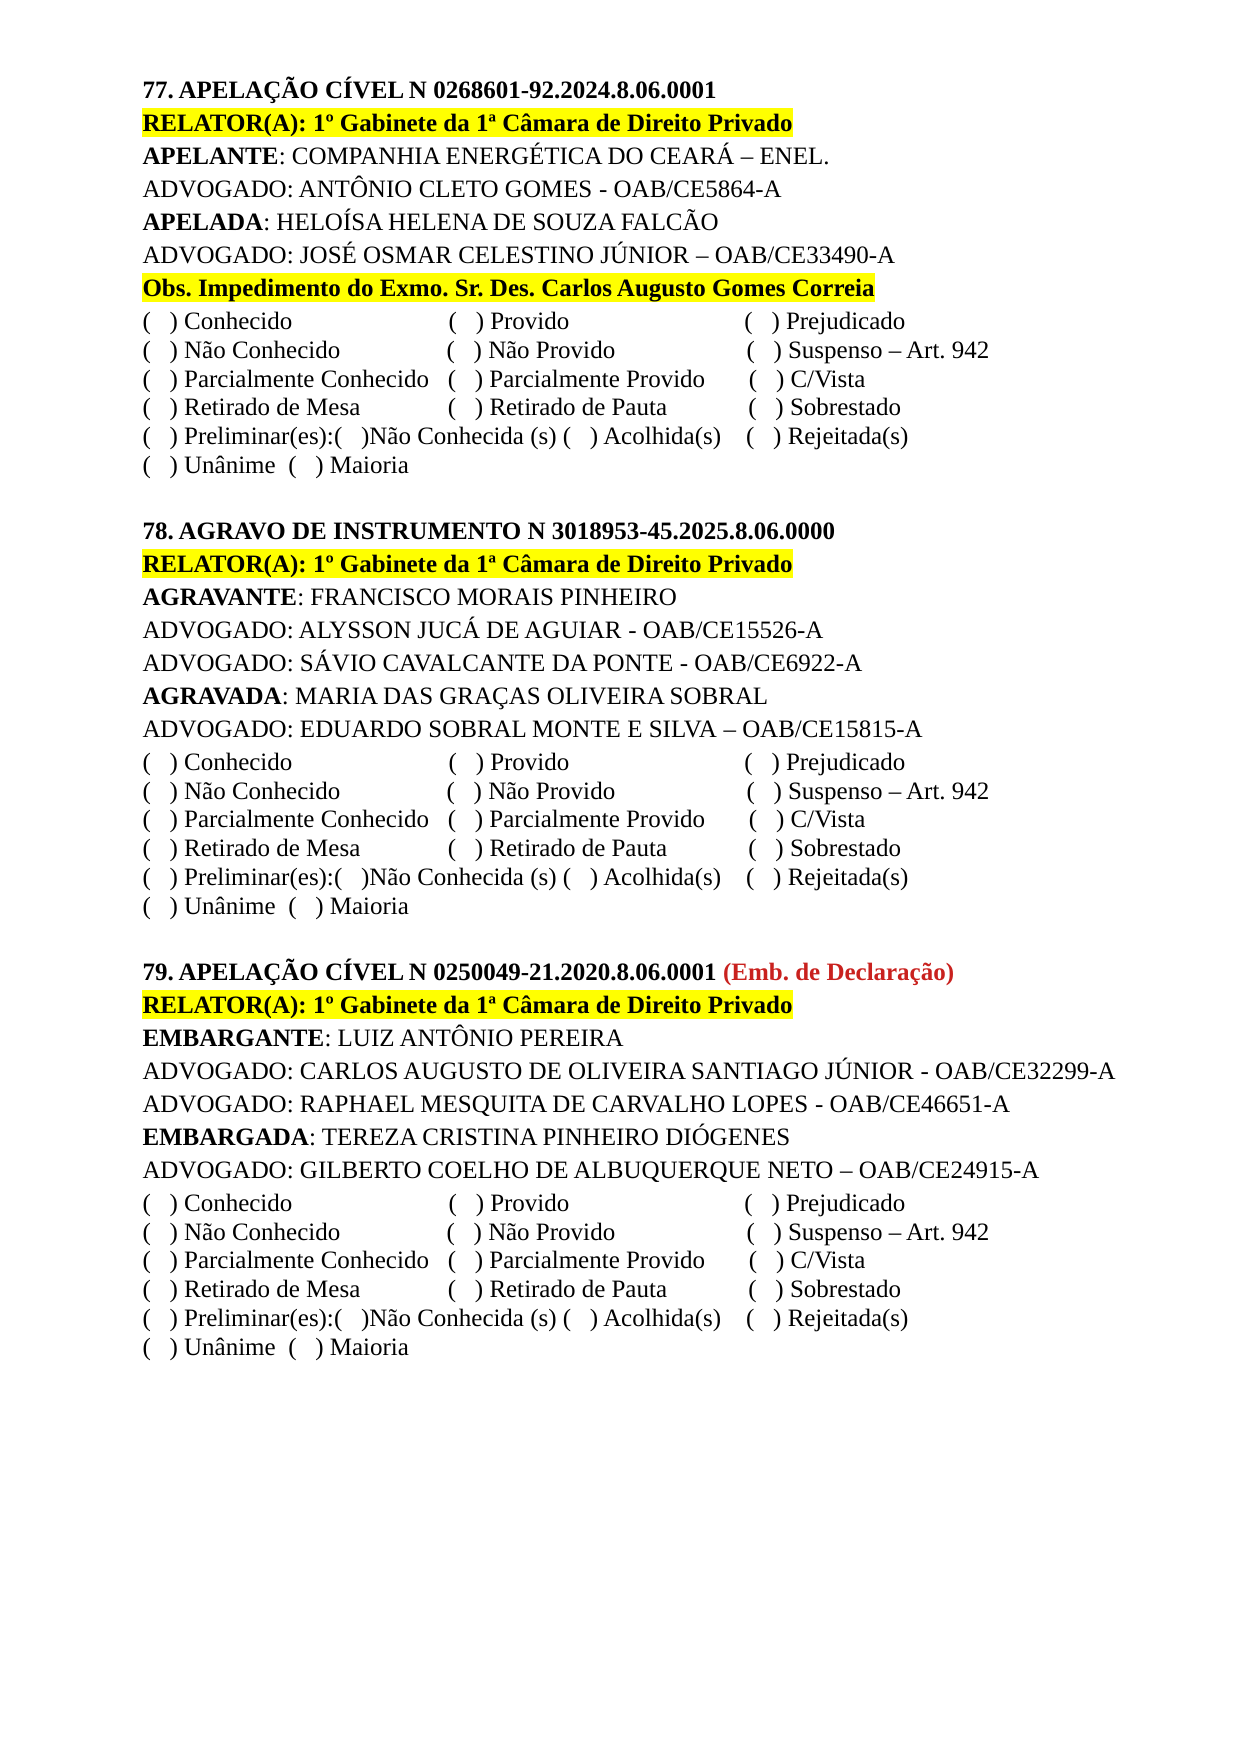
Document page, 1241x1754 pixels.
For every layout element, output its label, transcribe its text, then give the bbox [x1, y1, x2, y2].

text ( ) Conhecido ( ) Provido ( ) Prejudicado [142, 1188, 1141, 1217]
text ( ) Não Conhecido ( ) Não Provido ( ) Suspenso – Art. 942 [142, 776, 1158, 804]
text Obs. Impedimento do Exmo. Sr. Des. Carlos Augusto Gomes Correia [142, 273, 1188, 302]
text ( ) Preliminar(es):( )Não Conhecida (s) ( ) Acolhida(s) ( ) Rejeitada(s) [142, 1303, 1158, 1332]
text ( ) Parcialmente Conhecido ( ) Parcialmente Provido ( ) C/Vista [142, 364, 1158, 392]
text ( ) Retirado de Mesa ( ) Retirado de Pauta ( ) Sobrestado [142, 1274, 1158, 1303]
text ( ) Preliminar(es):( )Não Conhecida (s) ( ) Acolhida(s) ( ) Rejeitada(s) [142, 421, 1158, 450]
text ( ) Não Conhecido ( ) Não Provido ( ) Suspenso – Art. 942 [142, 1217, 1158, 1246]
text ( ) Unânime ( ) Maioria 79. APELAÇÃO CÍVEL N 0250049-21.2020.8.06.0001 (Emb. de Declaração) RELATOR(A): 1º Gabinete da 1ª Câmara de Direito Privado EMBARGANTE: LUIZ ANTÔNIO PEREIRA ADVOGADO: CARLOS AUGUSTO DE OLIVEIRA SANTIAGO JÚNIOR - OAB/CE32299-A ADVOGADO: RAPHAEL MESQUITA DE CARVALHO LOPES - OAB/CE46651-A EMBARGADA: TEREZA CRISTINA PINHEIRO DIÓGENES ADVOGADO: GILBERTO COELHO DE ALBUQUERQUE NETO – OAB/CE24915-A [142, 891, 1188, 1184]
text ( ) Unânime ( ) Maioria 78. AGRAVO DE INSTRUMENTO N 3018953-45.2025.8.06.0000 RELATOR(A): 1º Gabinete da 1ª Câmara de Direito Privado AGRAVANTE: FRANCISCO MORAIS PINHEIRO ADVOGADO: ALYSSON JUCÁ DE AGUIAR - OAB/CE15526-A ADVOGADO: SÁVIO CAVALCANTE DA PONTE - OAB/CE6922-A AGRAVADA: MARIA DAS GRAÇAS OLIVEIRA SOBRAL ADVOGADO: EDUARDO SOBRAL MONTE E SILVA – OAB/CE15815-A [142, 450, 1188, 743]
text ( ) Parcialmente Conhecido ( ) Parcialmente Provido ( ) C/Vista [142, 1246, 1158, 1274]
text ( ) Parcialmente Conhecido ( ) Parcialmente Provido ( ) C/Vista [142, 804, 1158, 833]
text 77. APELAÇÃO CÍVEL N 0268601-92.2024.8.06.0001 RELATOR(A): 1º Gabinete da 1ª Câmara de Direito Privado APELANTE: COMPANHIA ENERGÉTICA DO CEARÁ – ENEL. ADVOGADO: ANTÔNIO CLETO GOMES - OAB/CE5864-A APELADA: HELOÍSA HELENA DE SOUZA FALCÃO ADVOGADO: JOSÉ OSMAR CELESTINO JÚNIOR – OAB/CE33490-A [142, 75, 1188, 269]
text ( ) Unânime ( ) Maioria [142, 1332, 1188, 1427]
text ( ) Conhecido ( ) Provido ( ) Prejudicado [142, 747, 1141, 776]
text ( ) Preliminar(es):( )Não Conhecida (s) ( ) Acolhida(s) ( ) Rejeitada(s) [142, 862, 1158, 891]
text ( ) Retirado de Mesa ( ) Retirado de Pauta ( ) Sobrestado [142, 833, 1158, 862]
text ( ) Não Conhecido ( ) Não Provido ( ) Suspenso – Art. 942 [142, 335, 1158, 364]
text ( ) Retirado de Mesa ( ) Retirado de Pauta ( ) Sobrestado [142, 392, 1158, 421]
text ( ) Conhecido ( ) Provido ( ) Prejudicado [142, 306, 1141, 335]
